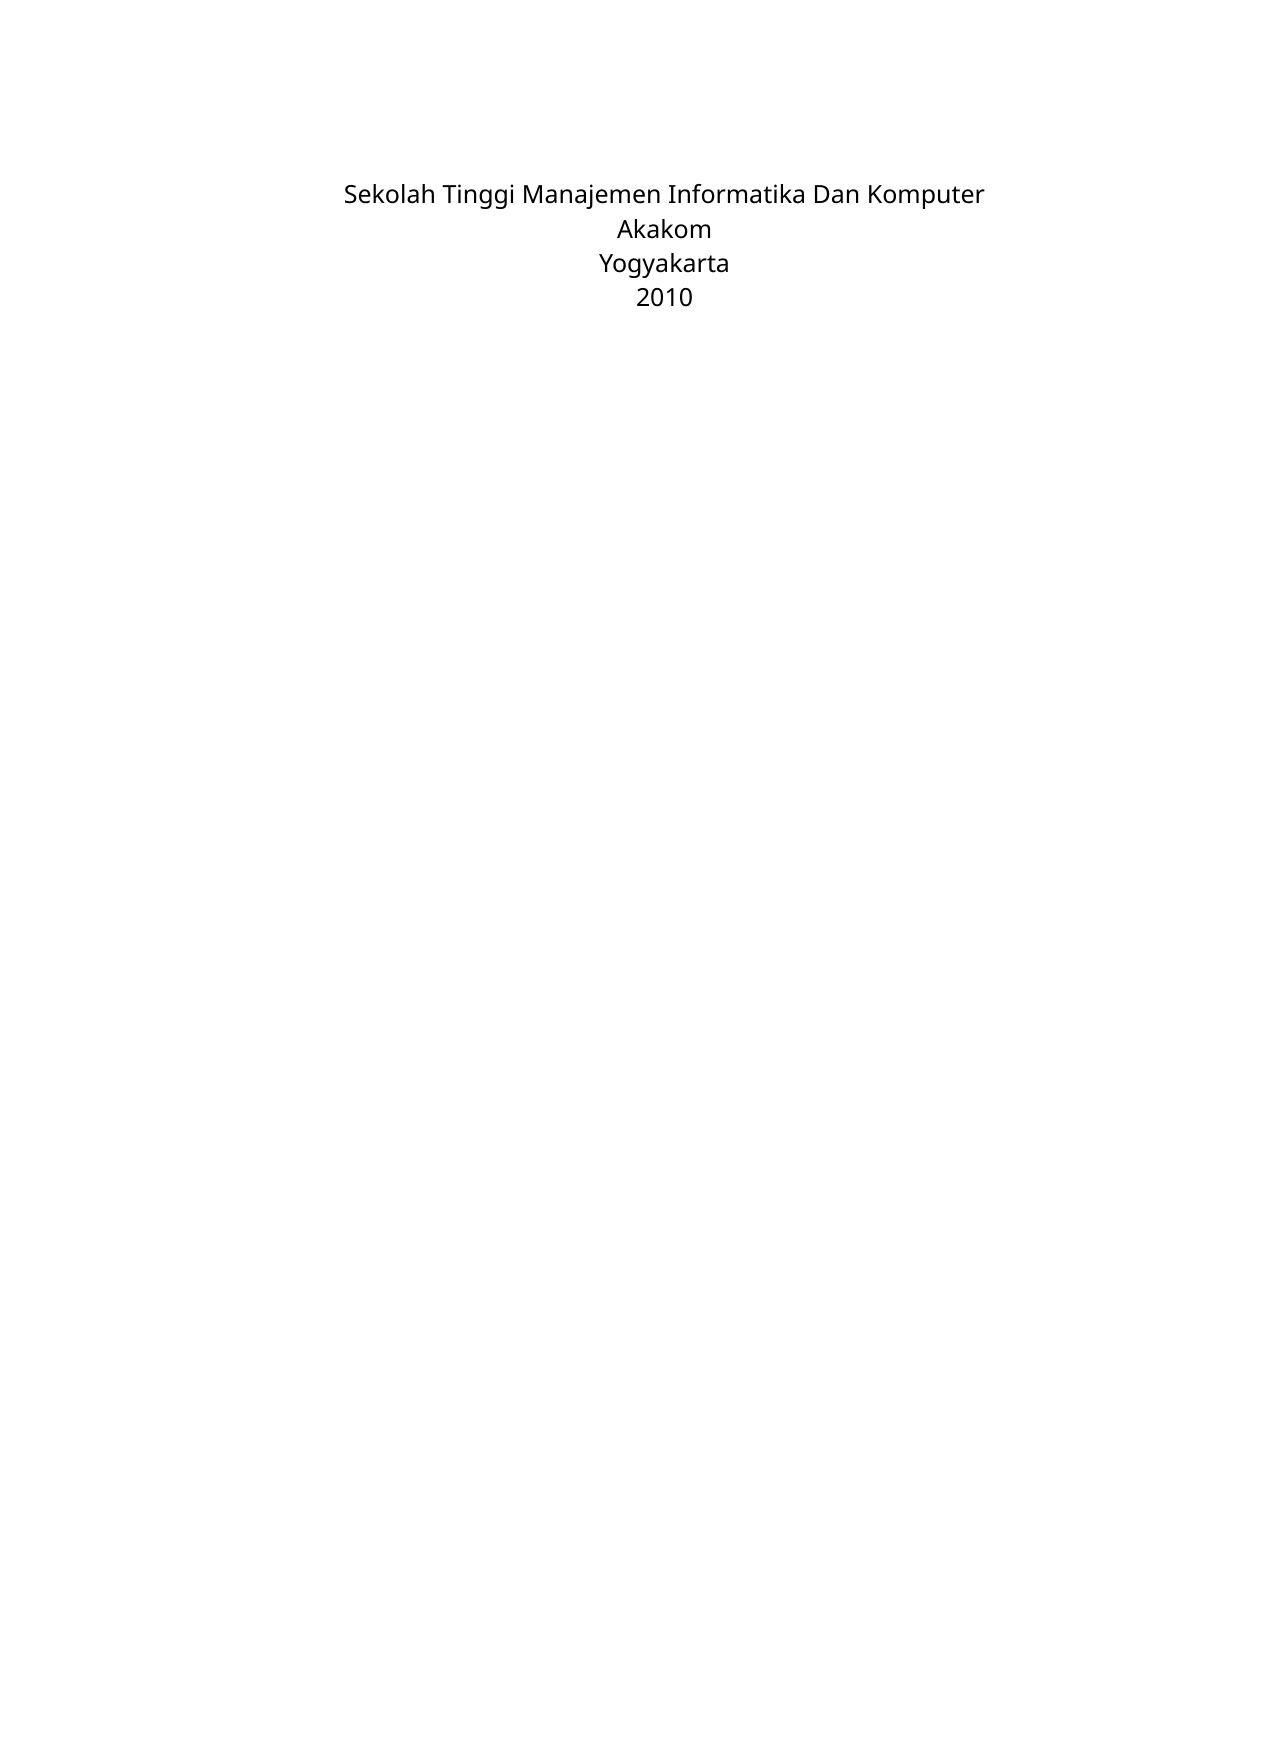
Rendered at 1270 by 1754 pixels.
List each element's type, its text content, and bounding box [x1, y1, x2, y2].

text Sekolah Tinggi Manajemen Informatika Dan Komputer [236, 177, 1092, 211]
text Yogyakarta [236, 245, 1092, 279]
text Akakom [236, 211, 1092, 245]
text 2010 [236, 279, 1092, 313]
